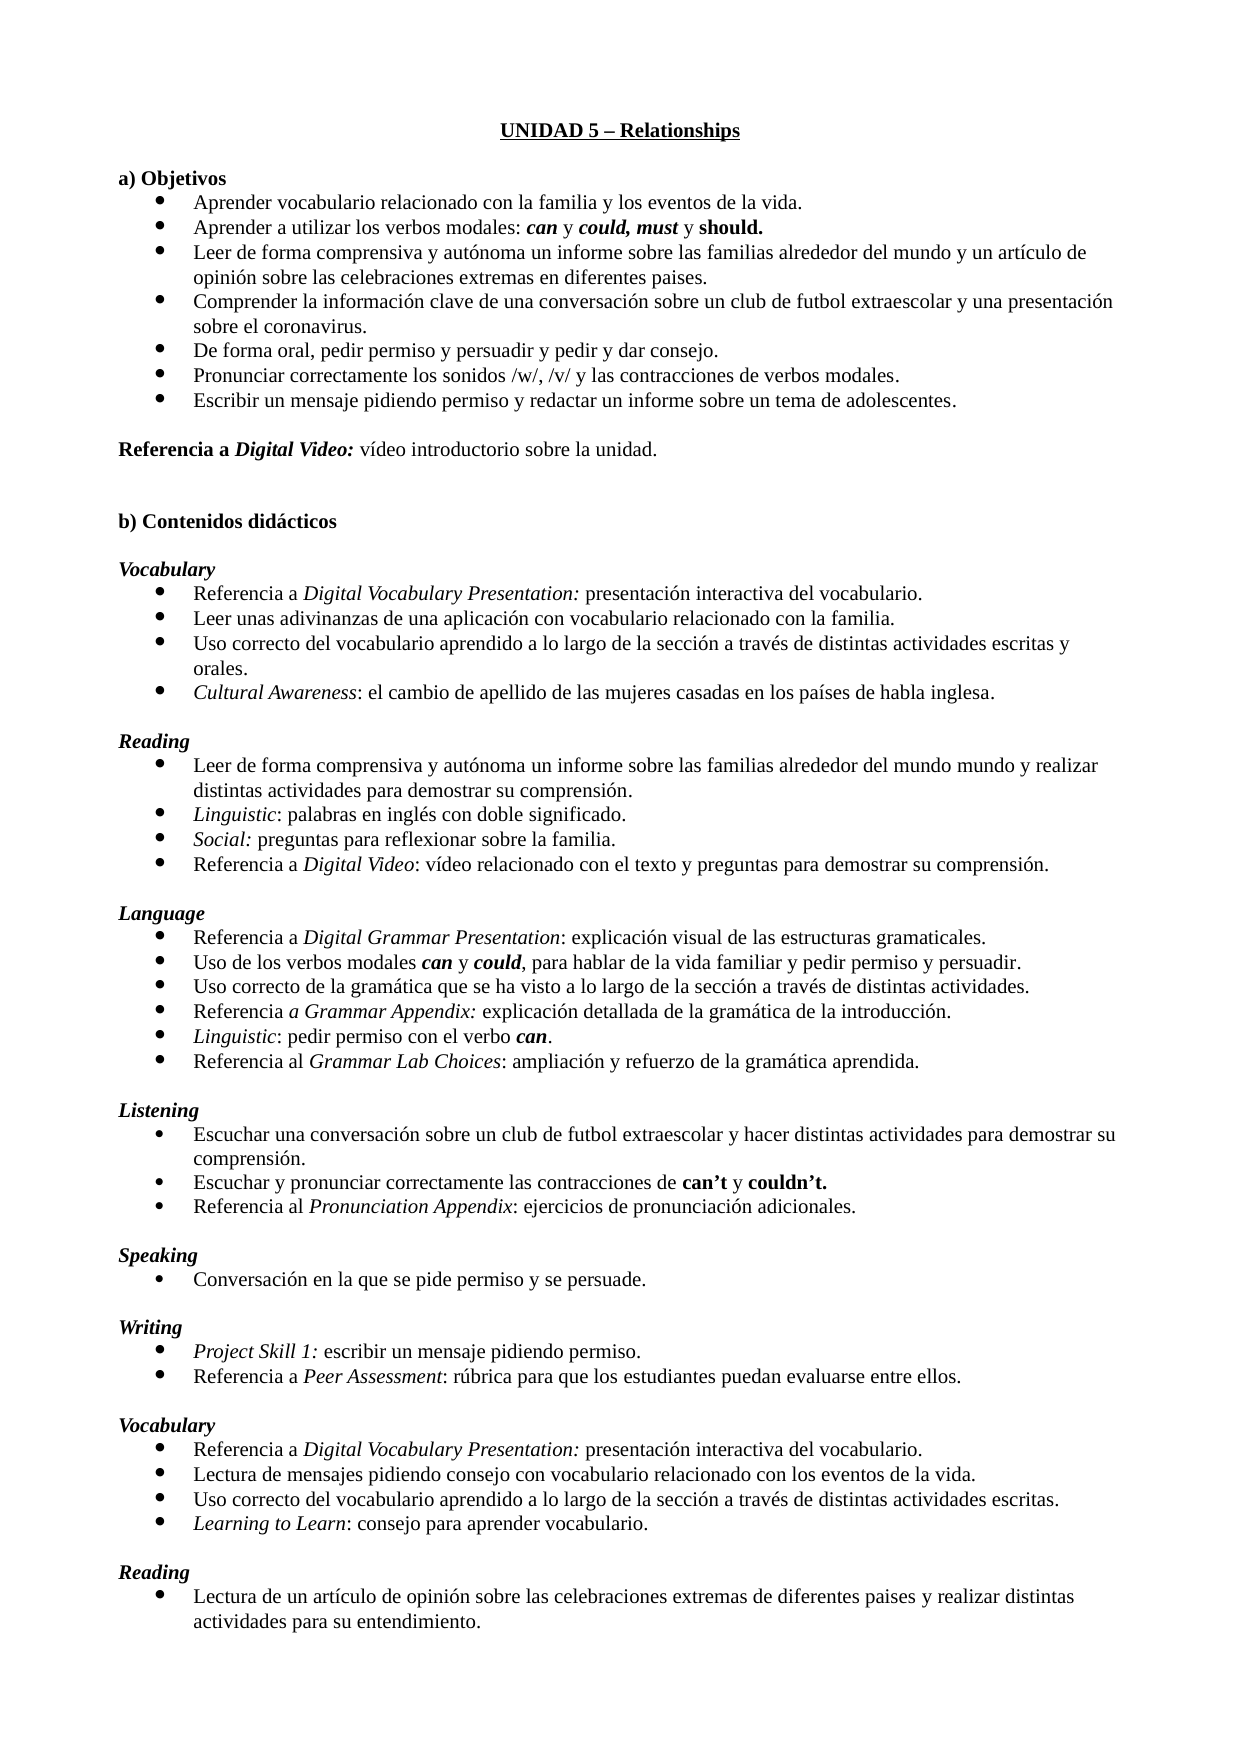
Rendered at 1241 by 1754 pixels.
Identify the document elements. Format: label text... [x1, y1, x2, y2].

list De forma oral, pedir permiso y persuadir y pedir y dar consejo. [156, 338, 1122, 363]
subtitle Referencia a Digital Vocabulary Presentation: presentación interactiva del vocabulario. [156, 581, 1122, 606]
subtitle Escuchar una conversación sobre un club de futbol extraescolar y hacer distintas actividades para demostrar su comprensión. [156, 1122, 1122, 1170]
subtitle Leer unas adivinanzas de una aplicación con vocabulario relacionado con la familia. [156, 606, 1122, 631]
list Linguistic: palabras en inglés con doble significado. [156, 802, 1122, 827]
list Uso correcto de la gramática que se ha visto a lo largo de la sección a través de distintas actividades. [156, 974, 1122, 999]
subtitle Uso correcto del vocabulario aprendido a lo largo de la sección a través de distintas actividades escritas. [156, 1486, 1122, 1511]
subtitle Cultural Awareness: el cambio de apellido de las mujeres casadas en los países de habla inglesa. [156, 680, 1122, 705]
subtitle Vocabulary [118, 1413, 1122, 1437]
list Uso de los verbos modales can y could, para hablar de la vida familiar y pedir permiso y persuadir. [156, 949, 1122, 974]
list Referencia al Grammar Lab Choices: ampliación y refuerzo de la gramática aprendida. [156, 1049, 1122, 1074]
list Lectura de un artículo de opinión sobre las celebraciones extremas de diferentes paises y realizar distintas actividades para su entendimiento. [156, 1584, 1122, 1633]
list Aprender vocabulario relacionado con la familia y los eventos de la vida. [156, 190, 1122, 215]
subtitle Reading [118, 1560, 1122, 1584]
list Referencia a Digital Video: vídeo relacionado con el texto y preguntas para demostrar su comprensión. [156, 852, 1122, 877]
text a) Objetivos [118, 166, 1122, 190]
list Referencia a Grammar Appendix: explicación detallada de la gramática de la introducción. [156, 999, 1122, 1024]
subtitle Vocabulary [118, 557, 1122, 581]
subtitle Learning to Learn: consejo para aprender vocabulario. [156, 1511, 1122, 1536]
subtitle Listening [118, 1098, 1122, 1122]
list Aprender a utilizar los verbos modales: can y could, must y should. [156, 215, 1122, 240]
list Escribir un mensaje pidiendo permiso y redactar un informe sobre un tema de adolescentes. [156, 388, 1122, 413]
subtitle Referencia a Digital Vocabulary Presentation: presentación interactiva del vocabulario. [156, 1437, 1122, 1462]
text Language [118, 901, 1122, 925]
list Linguistic: pedir permiso con el verbo can. [156, 1024, 1122, 1049]
subtitle Conversación en la que se pide permiso y se persuade. [156, 1267, 1122, 1291]
subtitle Uso correcto del vocabulario aprendido a lo largo de la sección a través de distintas actividades escritas y orales. [156, 631, 1122, 680]
text b) Contenidos didácticos [118, 509, 1122, 533]
list Leer de forma comprensiva y autónoma un informe sobre las familias alrededor del mundo y un artículo de opinión sobre las celebraciones extremas en diferentes paises. [156, 240, 1122, 289]
list Referencia a Peer Assessment: rúbrica para que los estudiantes puedan evaluarse entre ellos. [156, 1364, 1122, 1388]
subtitle Speaking [118, 1242, 1122, 1267]
list Referencia a Digital Grammar Presentation: explicación visual de las estructuras gramaticales. [156, 925, 1122, 949]
list Pronunciar correctamente los sonidos /w/, /v/ y las contracciones de verbos modales. [156, 363, 1122, 388]
list Comprender la información clave de una conversación sobre un club de futbol extraescolar y una presentación sobre el coronavirus. [156, 289, 1122, 338]
list Project Skill 1: escribir un mensaje pidiendo permiso. [156, 1339, 1122, 1364]
list Leer de forma comprensiva y autónoma un informe sobre las familias alrededor del mundo mundo y realizar distintas actividades para demostrar su comprensión. [156, 753, 1122, 802]
text Referencia a Digital Video: vídeo introductorio sobre la unidad. [118, 437, 1122, 461]
list Lectura de mensajes pidiendo consejo con vocabulario relacionado con los eventos de la vida. [156, 1462, 1122, 1486]
text Writing [118, 1315, 1122, 1339]
list Social: preguntas para reflexionar sobre la familia. [156, 827, 1122, 852]
subtitle UNIDAD 5 – Relationships [118, 118, 1122, 142]
subtitle Escuchar y pronunciar correctamente las contracciones de can’t y couldn’t. [156, 1170, 1122, 1194]
subtitle Referencia al Pronunciation Appendix: ejercicios de pronunciación adicionales. [156, 1194, 1122, 1218]
subtitle Reading [118, 729, 1122, 753]
